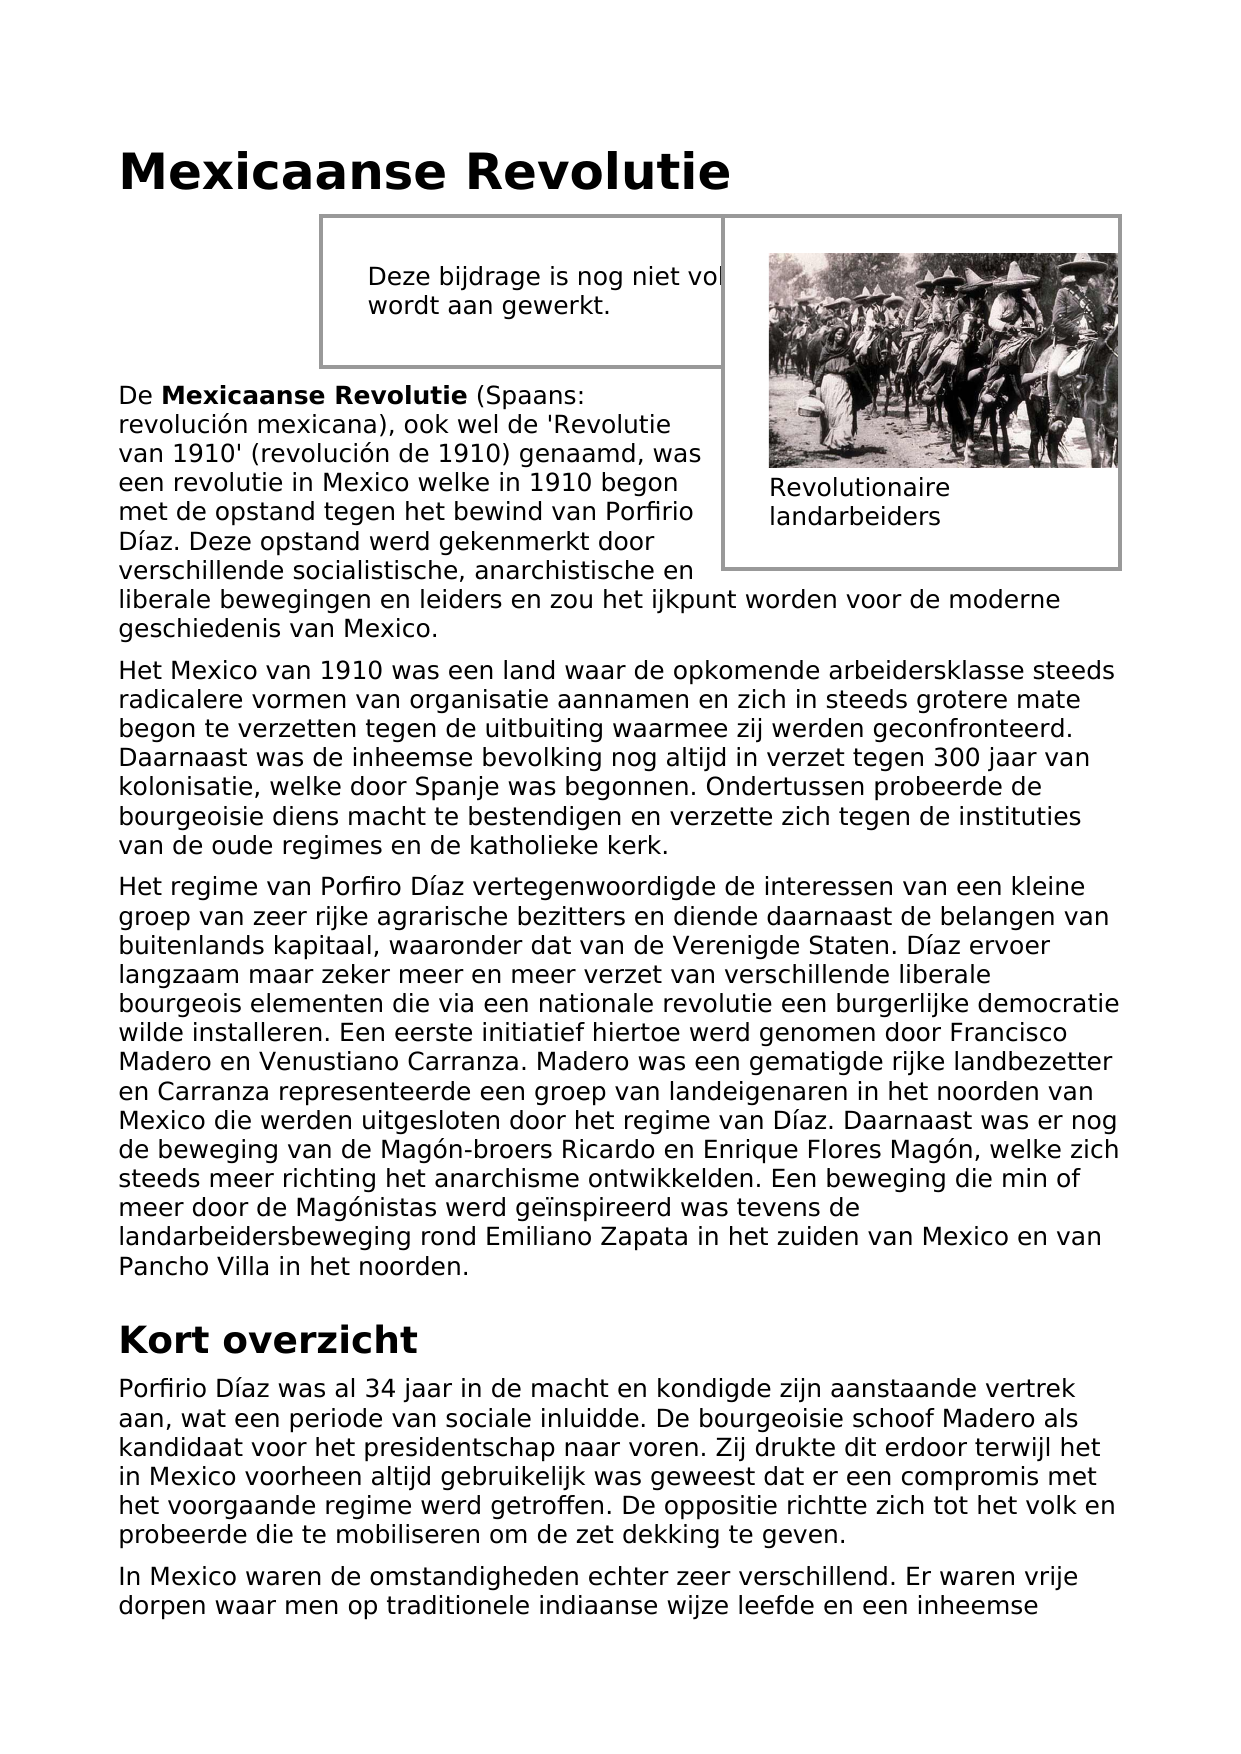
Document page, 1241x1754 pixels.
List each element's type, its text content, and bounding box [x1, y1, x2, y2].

text Het Mexico van 1910 was een land waar de opkomende arbeidersklasse steeds radicalere vormen van organisatie aannamen en zich in steeds grotere mate begon te verzetten tegen de uitbuiting waarmee zij werden geconfronteerd. Daarnaast was de inheemse bevolking nog altijd in verzet tegen 300 jaar van kolonisatie, welke door Spanje was begonnen. Ondertussen probeerde de bourgeoisie diens macht te bestendigen en verzette zich tegen de instituties van de oude regimes en de katholieke kerk. [118, 656, 1122, 860]
picture [768, 253, 1118, 468]
text Porfirio Díaz was al 34 jaar in de macht en kondigde zijn aanstaande vertrek aan, wat een periode van sociale inluidde. De bourgeoisie schoof Madero als kandidaat voor het presidentschap naar voren. Zij drukte dit erdoor terwijl het in Mexico voorheen altijd gebruikelijk was geweest dat er een compromis met het voorgaande regime werd getroffen. De oppositie richtte zich tot het volk en probeerde die te mobiliseren om de zet dekking te geven. [118, 1374, 1122, 1549]
text In Mexico waren de omstandigheden echter zeer verschillend. Er waren vrije dorpen waar men op traditionele indiaanse wijze leefde en een inheemse [118, 1562, 1122, 1620]
subtitle Mexicaanse Revolutie [118, 143, 1122, 201]
subtitle Kort overzicht [118, 1318, 1122, 1362]
table_header Deze bijdrage is nog niet volledig. Hier wordt aan gewerkt. [332, 227, 721, 356]
text Het regime van Porfiro Díaz vertegenwoordigde de interessen van een kleine groep van zeer rijke agrarische bezitters en diende daarnaast de belangen van buitenlands kapitaal, waaronder dat van de Verenigde Staten. Díaz ervoer langzaam maar zeker meer en meer verzet van verschillende liberale bourgeois elementen die via een nationale revolutie een burgerlijke democratie wilde installeren. Een eerste initiatief hiertoe werd genomen door Francisco Madero en Venustiano Carranza. Madero was een gematigde rijke landbezetter en Carranza representeerde een groep van landeigenaren in het noorden van Mexico die werden uitgesloten door het regime van Díaz. Daarnaast was er nog de beweging van de Magón-broers Ricardo en Enrique Flores Magón, welke zich steeds meer richting het anarchisme ontwikkelden. Een beweging die min of meer door de Magónistas werd geïnspireerd was tevens de landarbeidersbeweging rond Emiliano Zapata in het zuiden van Mexico en van Pancho Villa in het noorden. [118, 873, 1122, 1281]
table_header Revolutionaire landarbeiders [734, 218, 1118, 567]
text De Mexicaanse Revolutie (Spaans: revolución mexicana), ook wel de 'Revolutie van 1910' (revolución de 1910) genaamd, was een revolutie in Mexico welke in 1910 begon met de opstand tegen het bewind van Porfirio Díaz. Deze opstand werd gekenmerkt door verschillende socialistische, anarchistische en liberale bewegingen en leiders en zou het ijkpunt worden voor de moderne geschiedenis van Mexico. [118, 214, 1122, 643]
